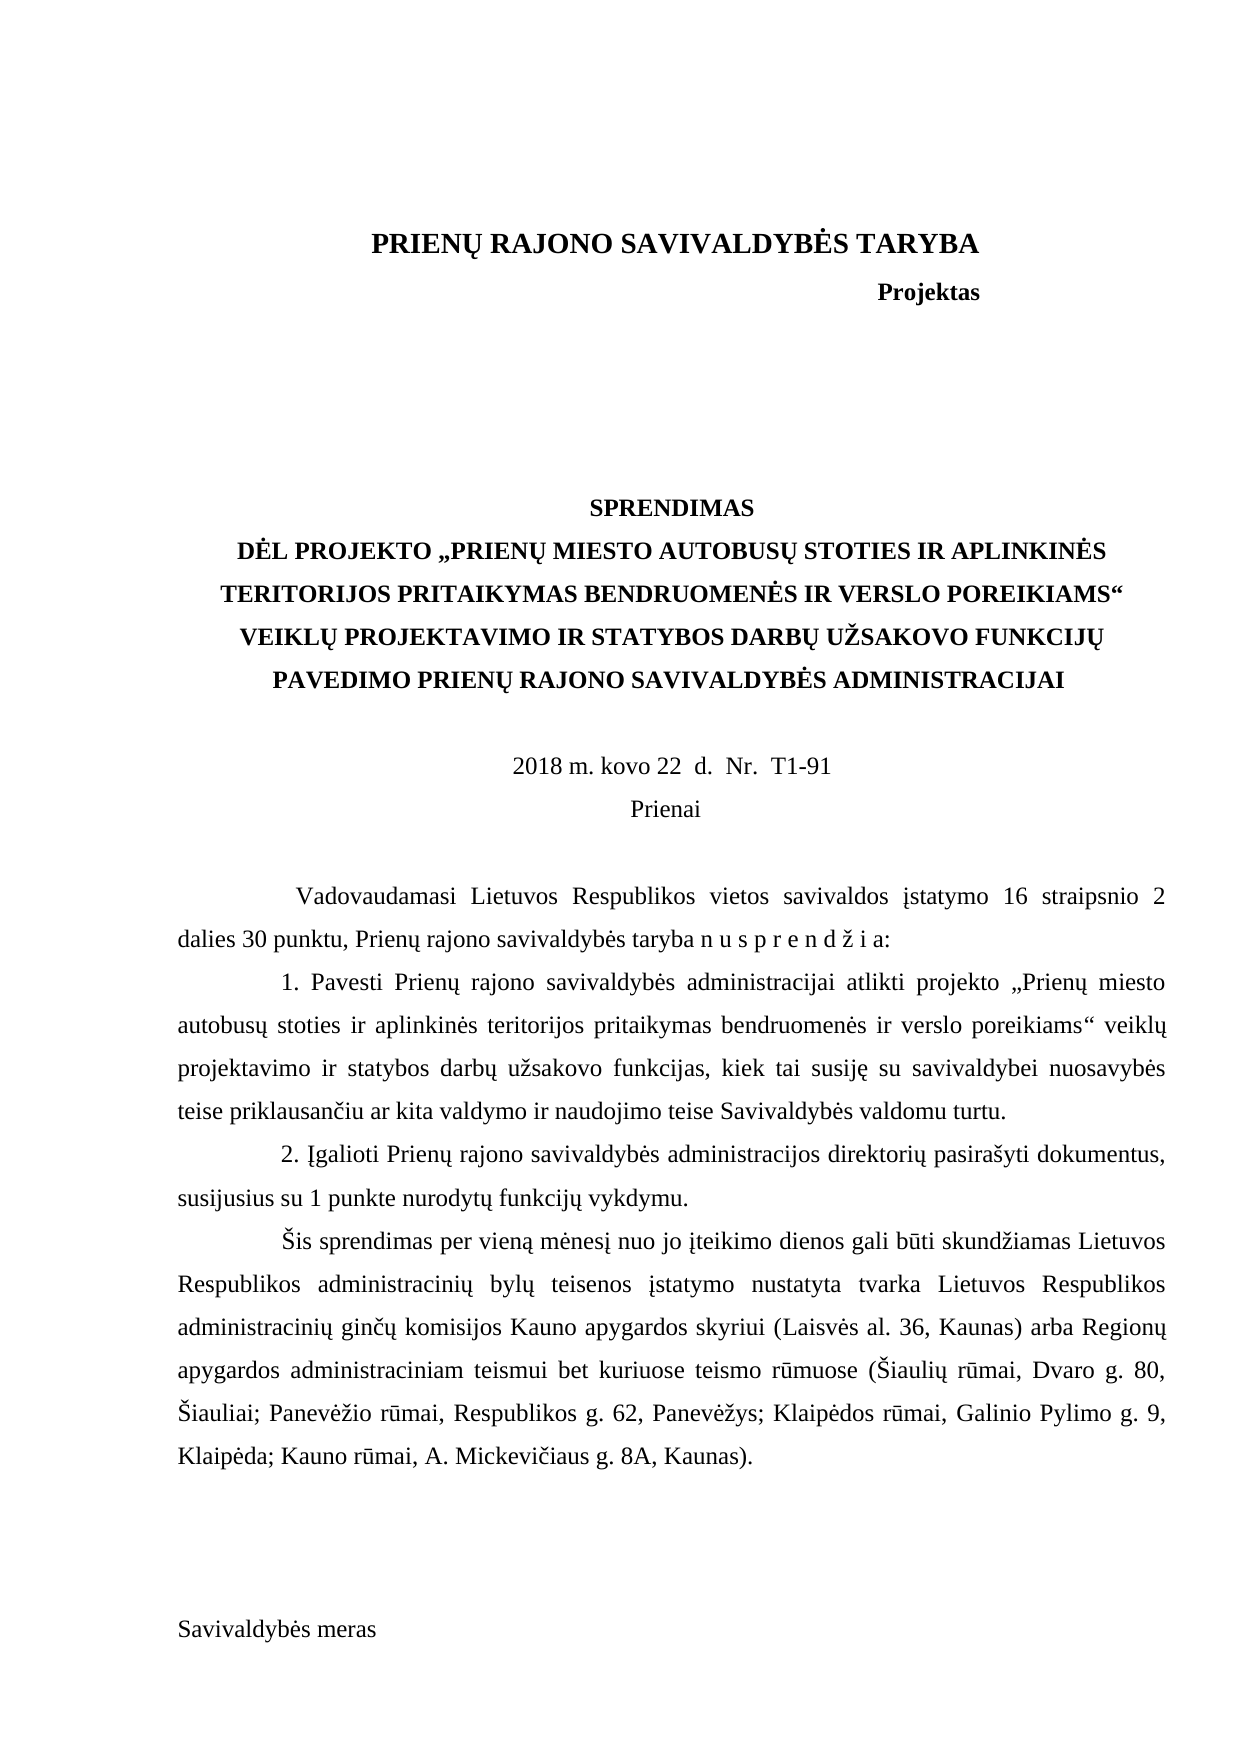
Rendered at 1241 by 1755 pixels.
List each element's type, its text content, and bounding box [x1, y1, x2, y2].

text Projektas [177, 277, 1167, 306]
text 2. Įgalioti Prienų rajono savivaldybės administracijos direktorių pasirašyti dokumentus, susijusius su 1 punkte nurodytų funkcijų vykdymu. [177, 1139, 1167, 1211]
text Savivaldybės meras [177, 1614, 1167, 1643]
text Vadovaudamasi Lietuvos Respublikos vietos savivaldos įstatymo 16 straipsnio 2 dalies 30 punktu, Prienų rajono savivaldybės taryba n u s p r e n d ž i a: [177, 881, 1167, 953]
text PRIENŲ RAJONO SAVIVALDYBĖS TARYBA [346, 226, 1005, 260]
text 2018 m. kovo 22 d. Nr. T1-91 [177, 751, 1167, 780]
text Prienai [177, 794, 1167, 823]
text 1. Pavesti Prienų rajono savivaldybės administracijai atlikti projekto „Prienų miesto autobusų stoties ir aplinkinės teritorijos pritaikymas bendruomenės ir verslo poreikiams“ veiklų projektavimo ir statybos darbų užsakovo funkcijas, kiek tai susiję su savivaldybei nuosavybės teise priklausančiu ar kita valdymo ir naudojimo teise Savivaldybės valdomu turtu. [177, 967, 1167, 1125]
text DĖL PROJEKTO „pRIENŲ MIESTO AUTOBUSŲ STOTIES IR APLINKINĖS TERITORIJOS PRITAIKYMAS BENDRUOMENĖS IR VERSLO POREIKIAMS“ VEIKLŲ PROJEKTAVIMO IR STATYBOS DARBŲ UŽSAKOVO FUNKCIJŲ PAVEDIMO pRIENŲ RAJONO SAVIVALDYBĖS ADMINISTRACIJAI [177, 536, 1167, 694]
text Šis sprendimas per vieną mėnesį nuo jo įteikimo dienos gali būti skundžiamas Lietuvos Respublikos administracinių bylų teisenos įstatymo nustatyta tvarka Lietuvos Respublikos administracinių ginčų komisijos Kauno apygardos skyriui (Laisvės al. 36, Kaunas) arba Regionų apygardos administraciniam teismui bet kuriuose teismo rūmuose (Šiaulių rūmai, Dvaro g. 80, Šiauliai; Panevėžio rūmai, Respublikos g. 62, Panevėžys; Klaipėdos rūmai, Galinio Pylimo g. 9, Klaipėda; Kauno rūmai, A. Mickevičiaus g. 8A, Kaunas). [177, 1226, 1167, 1470]
text Sprendimas [177, 493, 1167, 521]
